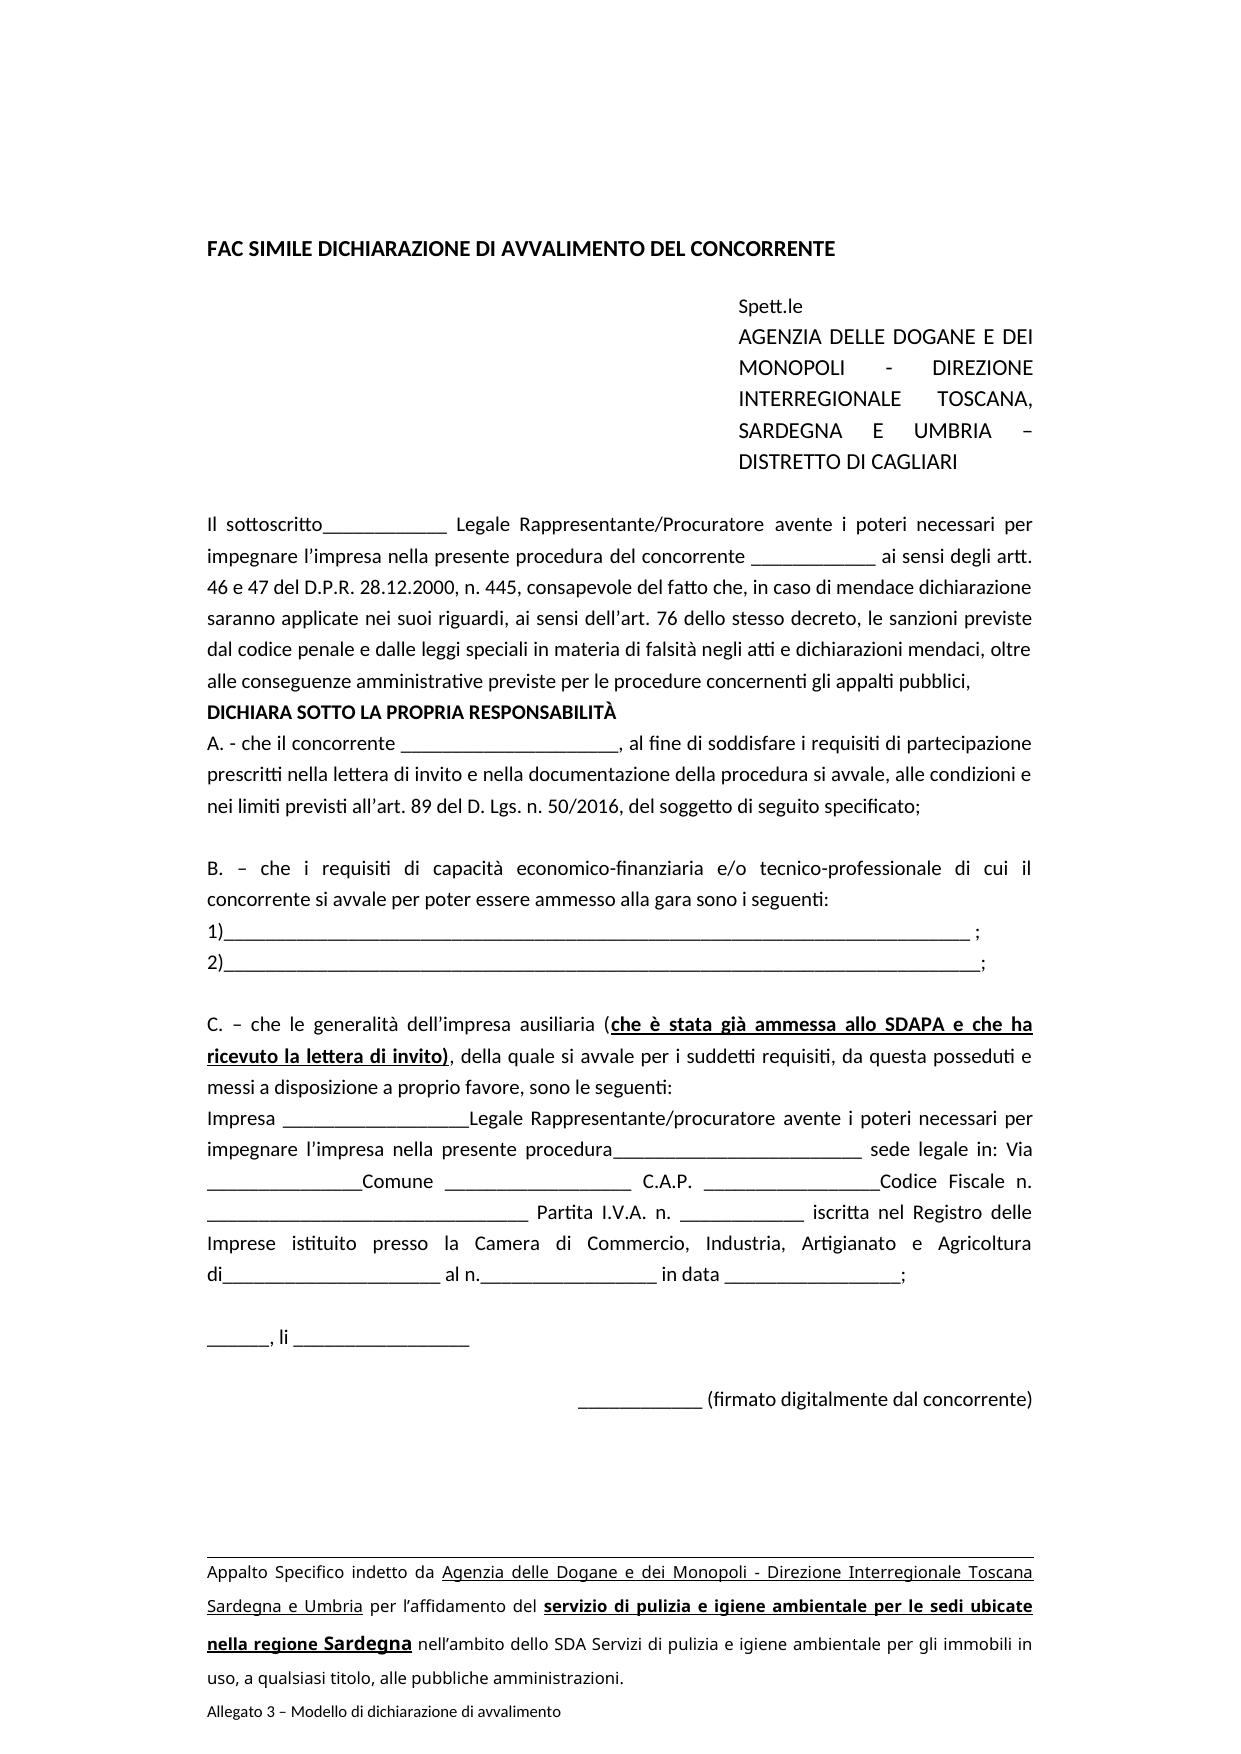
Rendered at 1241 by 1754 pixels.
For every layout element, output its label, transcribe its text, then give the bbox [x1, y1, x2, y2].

text C. – che le generalità dell’impresa ausiliaria (che è stata già ammessa allo SDAPA e che ha ricevuto la lettera di invito), della quale si avvale per i suddetti requisiti, da questa posseduti e messi a disposizione a proprio favore, sono le seguenti: [207, 1007, 1033, 1101]
text Spett.le [738, 288, 1033, 319]
text AGENZIA DELLE DOGANE E DEI MONOPOLI - DIREZIONE INTERREGIONALE TOSCANA, SARDEGNA E UMBRIA – Distretto di cagliari [738, 319, 1033, 476]
text 1)________________________________________________________________________ ; [207, 913, 1033, 944]
text Impresa __________________Legale Rappresentante/procuratore avente i poteri necessari per impegnare l’impresa nella presente procedura________________________ sede legale in: Via _______________Comune __________________ C.A.P. _________________Codice Fiscale n. _______________________________ Partita I.V.A. n. ____________ iscritta nel Registro delle Imprese istituito presso la Camera di Commercio, Industria, Artigianato e Agricoltura di_____________________ al n._________________ in data _________________; [207, 1101, 1033, 1288]
text B. – che i requisiti di capacità economico-finanziaria e/o tecnico-professionale di cui il concorrente si avvale per poter essere ammesso alla gara sono i seguenti: [207, 851, 1033, 913]
text ____________ (firmato digitalmente dal concorrente) [207, 1382, 1033, 1413]
text Il sottoscritto____________ Legale Rappresentante/Procuratore avente i poteri necessari per impegnare l’impresa nella presente procedura del concorrente ____________ ai sensi degli artt. 46 e 47 del D.P.R. 28.12.2000, n. 445, consapevole del fatto che, in caso di mendace dichiarazione saranno applicate nei suoi riguardi, ai sensi dell’art. 76 dello stesso decreto, le sanzioni previste dal codice penale e dalle leggi speciali in materia di falsità negli atti e dichiarazioni mendaci, oltre alle conseguenze amministrative previste per le procedure concernenti gli appalti pubblici, [207, 507, 1033, 694]
text 2)_________________________________________________________________________; [207, 944, 1033, 976]
subtitle Fac Simile DICHIARAZIONE DI AVVALIMENTO DEL CONCORRENTE [207, 232, 1033, 263]
text A. - che il concorrente _____________________, al fine di soddisfare i requisiti di partecipazione prescritti nella lettera di invito e nella documentazione della procedura si avvale, alle condizioni e nei limiti previsti all’art. 89 del D. Lgs. n. 50/2016, del soggetto di seguito specificato; [207, 726, 1033, 819]
text DICHIARA SOTTO LA PROPRIA RESPONSABILITÀ [207, 694, 1033, 726]
text ______, li _________________ [207, 1319, 1033, 1351]
